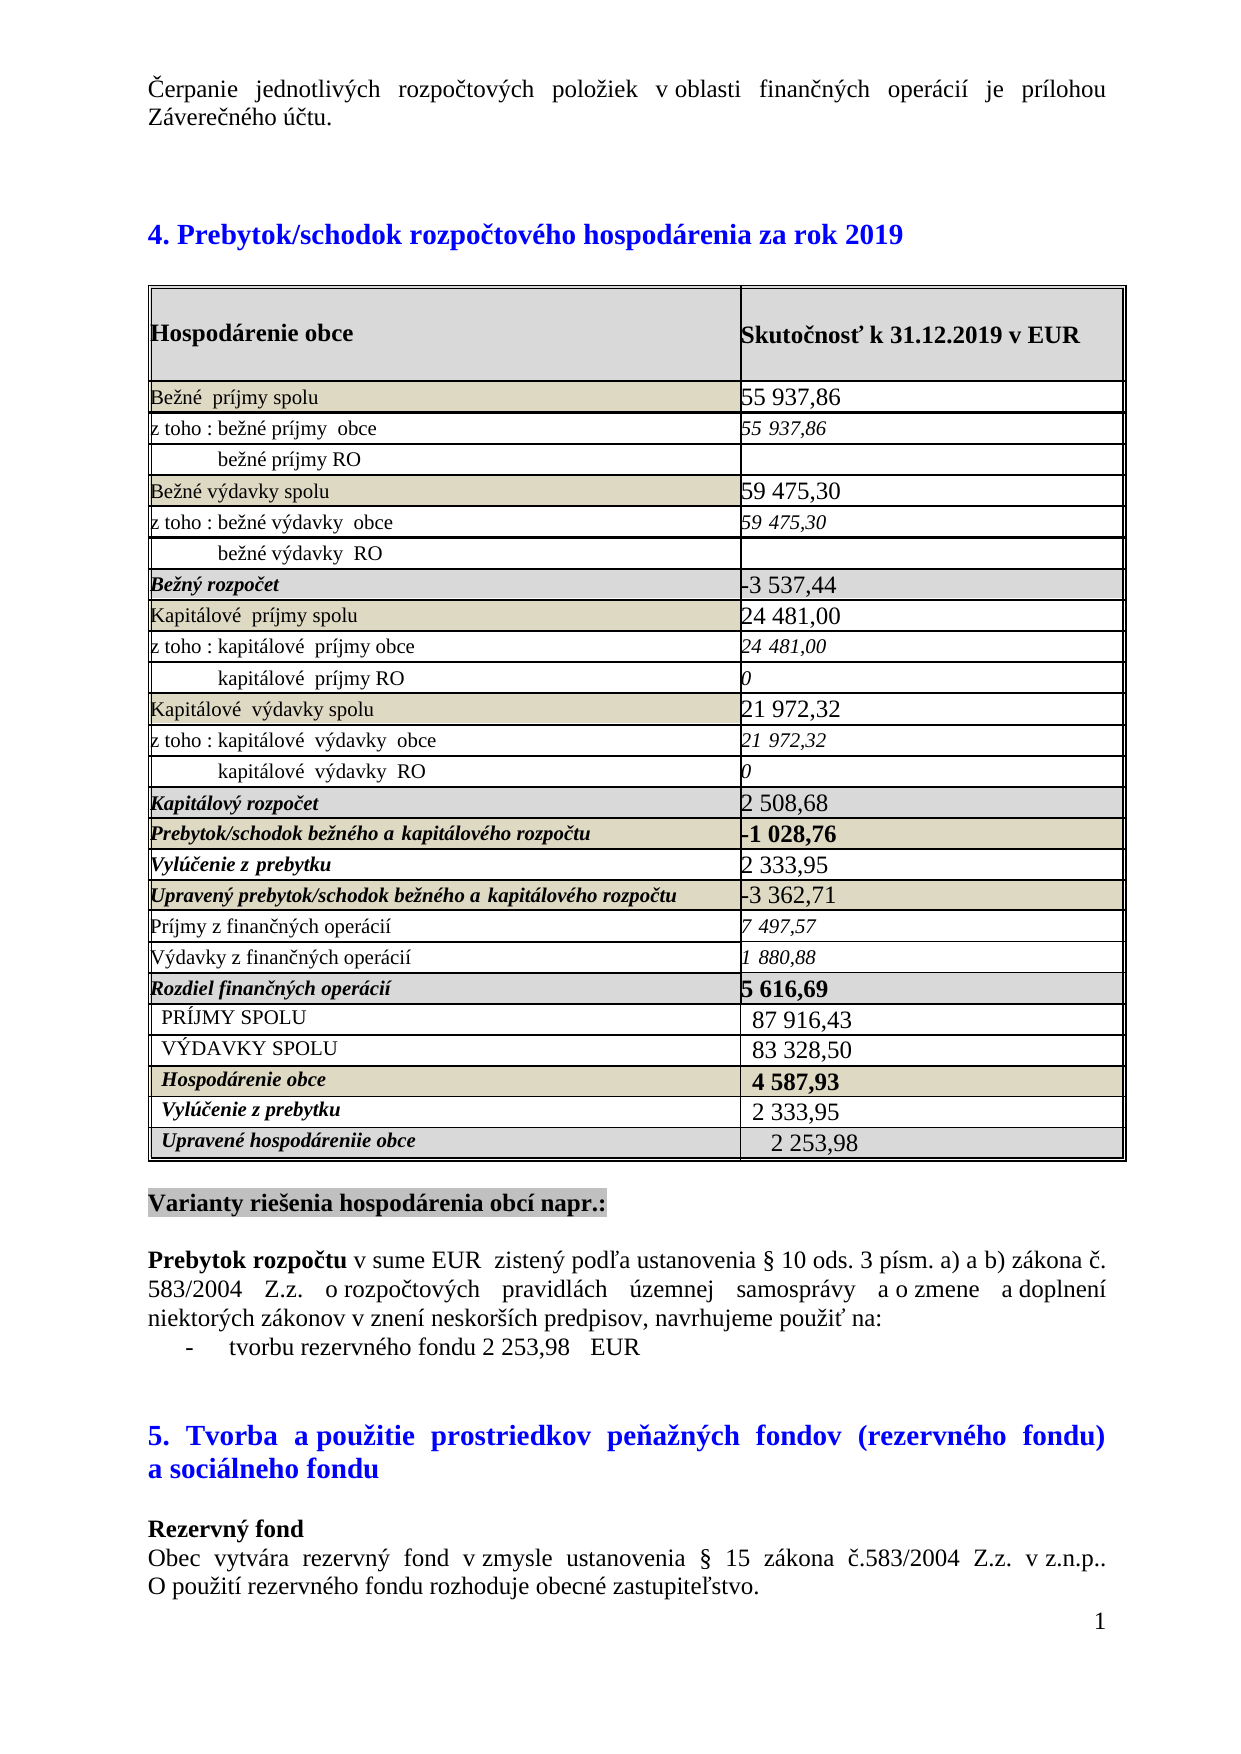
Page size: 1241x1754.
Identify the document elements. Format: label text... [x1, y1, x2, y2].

table_cell Prebytok/schodok bežného a kapitálového rozpočtu [152, 819, 740, 848]
table_cell Bežné príjmy spolu [152, 382, 740, 411]
table_cell z toho : kapitálové výdavky obce [152, 726, 740, 755]
table_cell Kapitálové výdavky spolu [152, 694, 740, 723]
table_cell 24 481,00 [742, 632, 1122, 661]
table_cell 21 972,32 [742, 726, 1122, 755]
table_cell 24 481,00 [742, 601, 1122, 630]
table_cell Rozdiel finančných operácií [152, 974, 740, 1003]
table_cell Príjmy z finančných operácií [152, 911, 740, 941]
table_header Hospodárenie obce [152, 289, 740, 347]
table_cell 83 328,50 [741, 1036, 1122, 1065]
table_cell 55 937,86 [742, 414, 1122, 443]
table_cell VÝDAVKY SPOLU [152, 1036, 740, 1065]
table_cell 5 616,69 [742, 973, 1122, 1003]
table_cell 55 937,86 [742, 382, 1122, 411]
table_cell Kapitálové príjmy spolu [152, 601, 740, 630]
table_cell bežné príjmy RO [152, 445, 740, 474]
text Čerpanie jednotlivých rozpočtových položiek v oblasti finančných operácií je prílohou Záverečného účtu. [148, 74, 1106, 131]
table_cell Vylúčenie z prebytku [152, 1097, 740, 1127]
table_cell Bežné výdavky spolu [152, 476, 740, 505]
text Prebytok rozpočtu v sume EUR zistený podľa ustanovenia § 10 ods. 3 písm. a) a b) zákona č. 583/2004 Z.z. o rozpočtových pravidlách územnej samosprávy a o zmene a doplnení niektorých zákonov v znení neskorších predpisov, navrhujeme použiť na: [148, 1246, 1106, 1332]
text 5. Tvorba a použitie prostriedkov peňažných fondov (rezervného fondu) a sociálneho fondu [148, 1418, 1106, 1485]
table_cell 0 [742, 757, 1122, 786]
table_cell z toho : kapitálové príjmy obce [152, 632, 740, 661]
table_cell Príjmy spolu [152, 1005, 740, 1034]
table_cell Upravené hospodáreniie obce [152, 1128, 740, 1157]
text Rezervný fond [148, 1514, 1106, 1543]
table_cell [742, 445, 1122, 474]
table_cell Výdavky z finančných operácií [152, 943, 740, 972]
table_cell 2 333,95 [742, 850, 1122, 878]
table_cell 1 880,88 [742, 942, 1122, 972]
table_cell 59 475,30 [742, 476, 1122, 505]
table_cell 7 497,57 [742, 911, 1122, 941]
table_cell Upravený prebytok/schodok bežného a kapitálového rozpočtu [152, 881, 740, 909]
table_cell 2 508,68 [742, 788, 1122, 817]
table_cell Vylúčenie z prebytku [152, 850, 740, 878]
table_header Skutočnosť k 31.12.2019 v EUR [742, 289, 1122, 380]
list tvorbu rezervného fondu 2 253,98 EUR [185, 1332, 1106, 1361]
table_cell 4 587,93 [741, 1067, 1122, 1096]
table_cell Kapitálový rozpočet [152, 788, 740, 817]
table_cell 2 333,95 [741, 1097, 1122, 1127]
text 4. Prebytok/schodok rozpočtového hospodárenia za rok 2019 [148, 217, 1106, 251]
table_cell bežné výdavky RO [152, 539, 740, 568]
table_cell z toho : bežné príjmy obce [152, 414, 740, 443]
table_cell 59 475,30 [742, 507, 1122, 536]
table_cell z toho : bežné výdavky obce [152, 507, 740, 536]
table_cell Hospodárenie obce [152, 1067, 740, 1096]
table_cell kapitálové výdavky RO [152, 757, 740, 786]
text Varianty riešenia hospodárenia obcí napr.: [148, 1188, 1106, 1217]
table_cell Bežný rozpočet [152, 570, 740, 598]
text Obec vytvára rezervný fond v zmysle ustanovenia § 15 zákona č.583/2004 Z.z. v z.n.p.. O použití rezervného fondu rozhoduje obecné zastupiteľstvo. [148, 1543, 1106, 1600]
table_cell 2 253,98 [741, 1128, 1122, 1157]
table_cell 21 972,32 [742, 694, 1122, 723]
table_cell -3 362,71 [742, 881, 1122, 909]
table_cell 0 [742, 663, 1122, 692]
table_cell -1 028,76 [742, 819, 1122, 848]
table_cell kapitálové príjmy RO [152, 663, 740, 692]
table_cell [152, 347, 740, 380]
table_cell [742, 539, 1122, 568]
table_cell -3 537,44 [742, 570, 1122, 598]
table_cell 87 916,43 [741, 1005, 1122, 1034]
